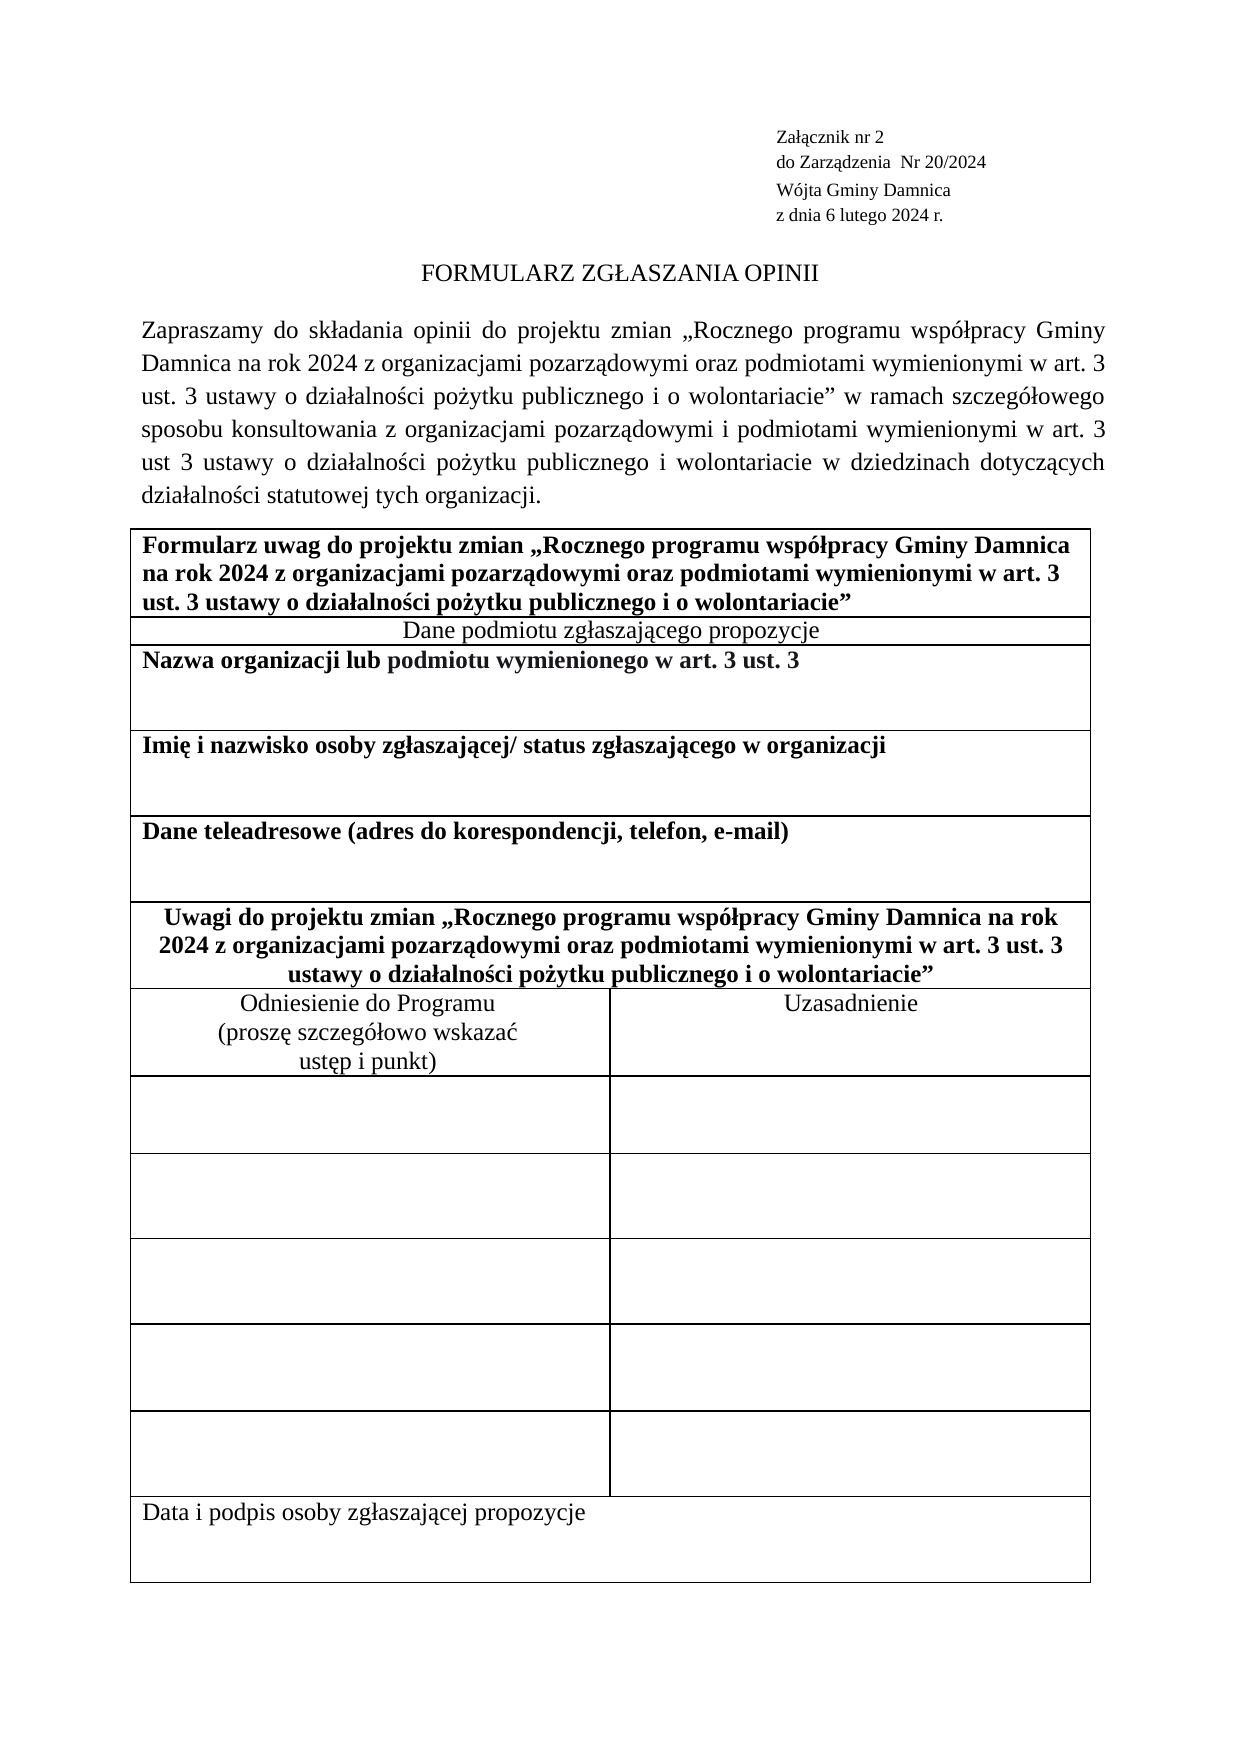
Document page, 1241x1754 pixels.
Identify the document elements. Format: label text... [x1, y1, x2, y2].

table_cell Odniesienie do Programu (proszę szczegółowo wskazać ustęp i punkt) [131, 989, 609, 1075]
table_header Formularz uwag do projektu zmian „Rocznego programu współpracy Gminy Damnica na rok 2024 z organizacjami pozarządowymi oraz podmiotami wymienionymi w art. 3 ust. 3 ustawy o działalności pożytku publicznego i o wolontariacie” [131, 530, 1090, 616]
text do Zarządzenia Nr 20/2024 [776, 151, 1051, 172]
text Zapraszamy do składania opinii do projektu zmian „Rocznego programu współpracy Gminy Damnica na rok 2024 z organizacjami pozarządowymi oraz podmiotami wymienionymi w art. 3 ust. 3 ustawy o działalności pożytku publicznego i o wolontariacie” w ramach szczegółowego sposobu konsultowania z organizacjami pozarządowymi i podmiotami wymienionymi w art. 3 ust 3 ustawy o działalności pożytku publicznego i wolontariacie w dziedzinach dotyczących działalności statutowej tych organizacji. [141, 315, 1106, 509]
table_cell [611, 1154, 1090, 1237]
text FORMULARZ ZGŁASZANIA OPINII [118, 258, 1122, 287]
table_cell [131, 1239, 609, 1323]
table_cell Uwagi do projektu zmian „Rocznego programu współpracy Gminy Damnica na rok 2024 z organizacjami pozarządowymi oraz podmiotami wymienionymi w art. 3 ust. 3 ustawy o działalności pożytku publicznego i o wolontariacie” [131, 903, 1090, 988]
table_cell Dane teleadresowe (adres do korespondencji, telefon, e-mail) [131, 817, 1090, 901]
table_cell Nazwa organizacji lub podmiotu wymienionego w art. 3 ust. 3 [131, 646, 1090, 730]
table_cell Dane podmiotu zgłaszającego propozycje [131, 618, 1090, 644]
table_cell [131, 1325, 609, 1410]
table_cell Uzasadnienie [611, 989, 1090, 1075]
table_cell [131, 1077, 609, 1152]
text Załącznik nr 2 [776, 126, 1122, 148]
text Wójta Gminy Damnica [776, 179, 1051, 200]
table_cell [131, 1412, 609, 1496]
text z dnia 6 lutego 2024 r. [776, 204, 1122, 225]
table_cell [611, 1412, 1090, 1496]
table_cell [131, 1154, 609, 1237]
table_cell Imię i nazwisko osoby zgłaszającej/ status zgłaszającego w organizacji [131, 731, 1090, 815]
table_cell Data i podpis osoby zgłaszającej propozycje [131, 1497, 1090, 1582]
table_cell [611, 1077, 1090, 1152]
table_cell [611, 1239, 1090, 1323]
table_cell [611, 1325, 1090, 1410]
